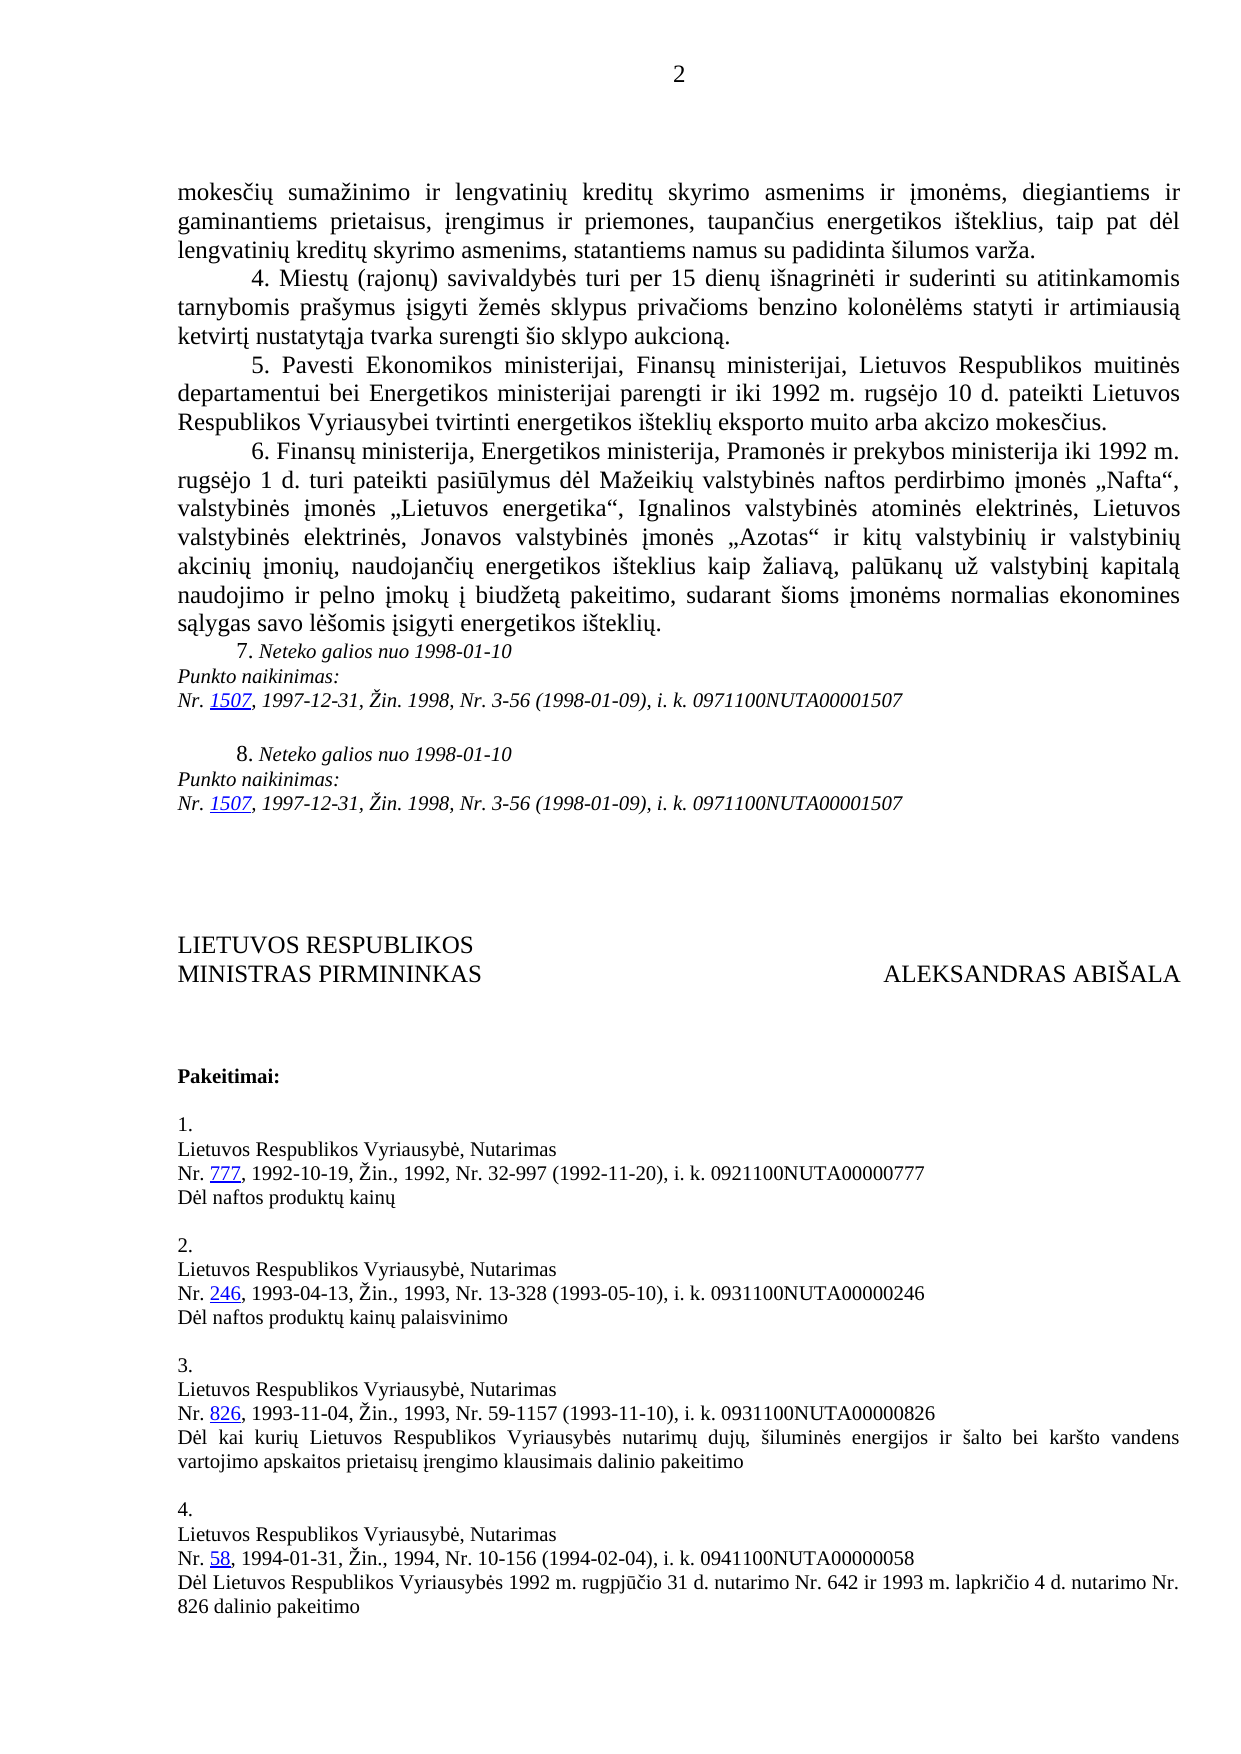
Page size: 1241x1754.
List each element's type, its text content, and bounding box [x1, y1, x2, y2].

text 4. [177, 1497, 1181, 1521]
text MINISTRAS PIRMININKAS ALEKSANDRAS ABIŠALA [177, 959, 1181, 987]
text Dėl naftos produktų kainų palaisvinimo [177, 1305, 1181, 1329]
text Punkto naikinimas: [177, 767, 1181, 791]
text Nr. 777, 1992-10-19, Žin., 1992, Nr. 32-997 (1992-11-20), i. k. 0921100NUTA00000777 [177, 1161, 1181, 1184]
text Dėl naftos produktų kainų [177, 1184, 1181, 1209]
text 8. Neteko galios nuo 1998-01-10 [177, 740, 1181, 767]
text Nr. 58, 1994-01-31, Žin., 1994, Nr. 10-156 (1994-02-04), i. k. 0941100NUTA00000058 [177, 1546, 1181, 1569]
text Lietuvos Respublikos Vyriausybė, Nutarimas [177, 1257, 1181, 1281]
text Pakeitimai: [177, 1064, 1181, 1088]
text Nr. 246, 1993-04-13, Žin., 1993, Nr. 13-328 (1993-05-10), i. k. 0931100NUTA00000246 [177, 1281, 1181, 1305]
text Punkto naikinimas: [177, 663, 1181, 688]
text 3. [177, 1353, 1181, 1377]
text Dėl Lietuvos Respublikos Vyriausybės 1992 m. rugpjūčio 31 d. nutarimo Nr. 642 ir 1993 m. lapkričio 4 d. nutarimo Nr. 826 dalinio pakeitimo [177, 1569, 1181, 1618]
text LIETUVOS RESPUBLIKOS [177, 930, 1181, 959]
text 7. Neteko galios nuo 1998-01-10 [177, 637, 1181, 663]
text Nr. 1507, 1997-12-31, Žin. 1998, Nr. 3-56 (1998-01-09), i. k. 0971100NUTA00001507 [177, 688, 1181, 712]
text 6. Finansų ministerija, Energetikos ministerija, Pramonės ir prekybos ministerija iki 1992 m. rugsėjo 1 d. turi pateikti pasiūlymus dėl Mažeikių valstybinės naftos perdirbimo įmonės „Nafta“, valstybinės įmonės „Lietuvos energetika“, Ignalinos valstybinės atominės elektrinės, Lietuvos valstybinės elektrinės, Jonavos valstybinės įmonės „Azotas“ ir kitų valstybinių ir valstybinių akcinių įmonių, naudojančių energetikos išteklius kaip žaliavą, palūkanų už valstybinį kapitalą naudojimo ir pelno įmokų į biudžetą pakeitimo, sudarant šioms įmonėms normalias ekonomines sąlygas savo lėšomis įsigyti energetikos išteklių. [177, 436, 1181, 637]
text mokesčių sumažinimo ir lengvatinių kreditų skyrimo asmenims ir įmonėms, diegiantiems ir gaminantiems prietaisus, įrengimus ir priemones, taupančius energetikos išteklius, taip pat dėl lengvatinių kreditų skyrimo asmenims, statantiems namus su padidinta šilumos varža. [177, 177, 1181, 263]
text Lietuvos Respublikos Vyriausybė, Nutarimas [177, 1136, 1181, 1161]
text 2. [177, 1233, 1181, 1257]
text Nr. 1507, 1997-12-31, Žin. 1998, Nr. 3-56 (1998-01-09), i. k. 0971100NUTA00001507 [177, 791, 1181, 815]
text Nr. 826, 1993-11-04, Žin., 1993, Nr. 59-1157 (1993-11-10), i. k. 0931100NUTA00000826 [177, 1401, 1181, 1425]
text 4. Miestų (rajonų) savivaldybės turi per 15 dienų išnagrinėti ir suderinti su atitinkamomis tarnybomis prašymus įsigyti žemės sklypus privačioms benzino kolonėlėms statyti ir artimiausią ketvirtį nustatytąja tvarka surengti šio sklypo aukcioną. [177, 263, 1181, 350]
text 1. [177, 1112, 1181, 1136]
text Lietuvos Respublikos Vyriausybė, Nutarimas [177, 1377, 1181, 1401]
text Dėl kai kurių Lietuvos Respublikos Vyriausybės nutarimų dujų, šiluminės energijos ir šalto bei karšto vandens vartojimo apskaitos prietaisų įrengimo klausimais dalinio pakeitimo [177, 1425, 1181, 1473]
text 5. Pavesti Ekonomikos ministerijai, Finansų ministerijai, Lietuvos Respublikos muitinės departamentui bei Energetikos ministerijai parengti ir iki 1992 m. rugsėjo 10 d. pateikti Lietuvos Respublikos Vyriausybei tvirtinti energetikos išteklių eksporto muito arba akcizo mokesčius. [177, 350, 1181, 436]
text Lietuvos Respublikos Vyriausybė, Nutarimas [177, 1521, 1181, 1546]
